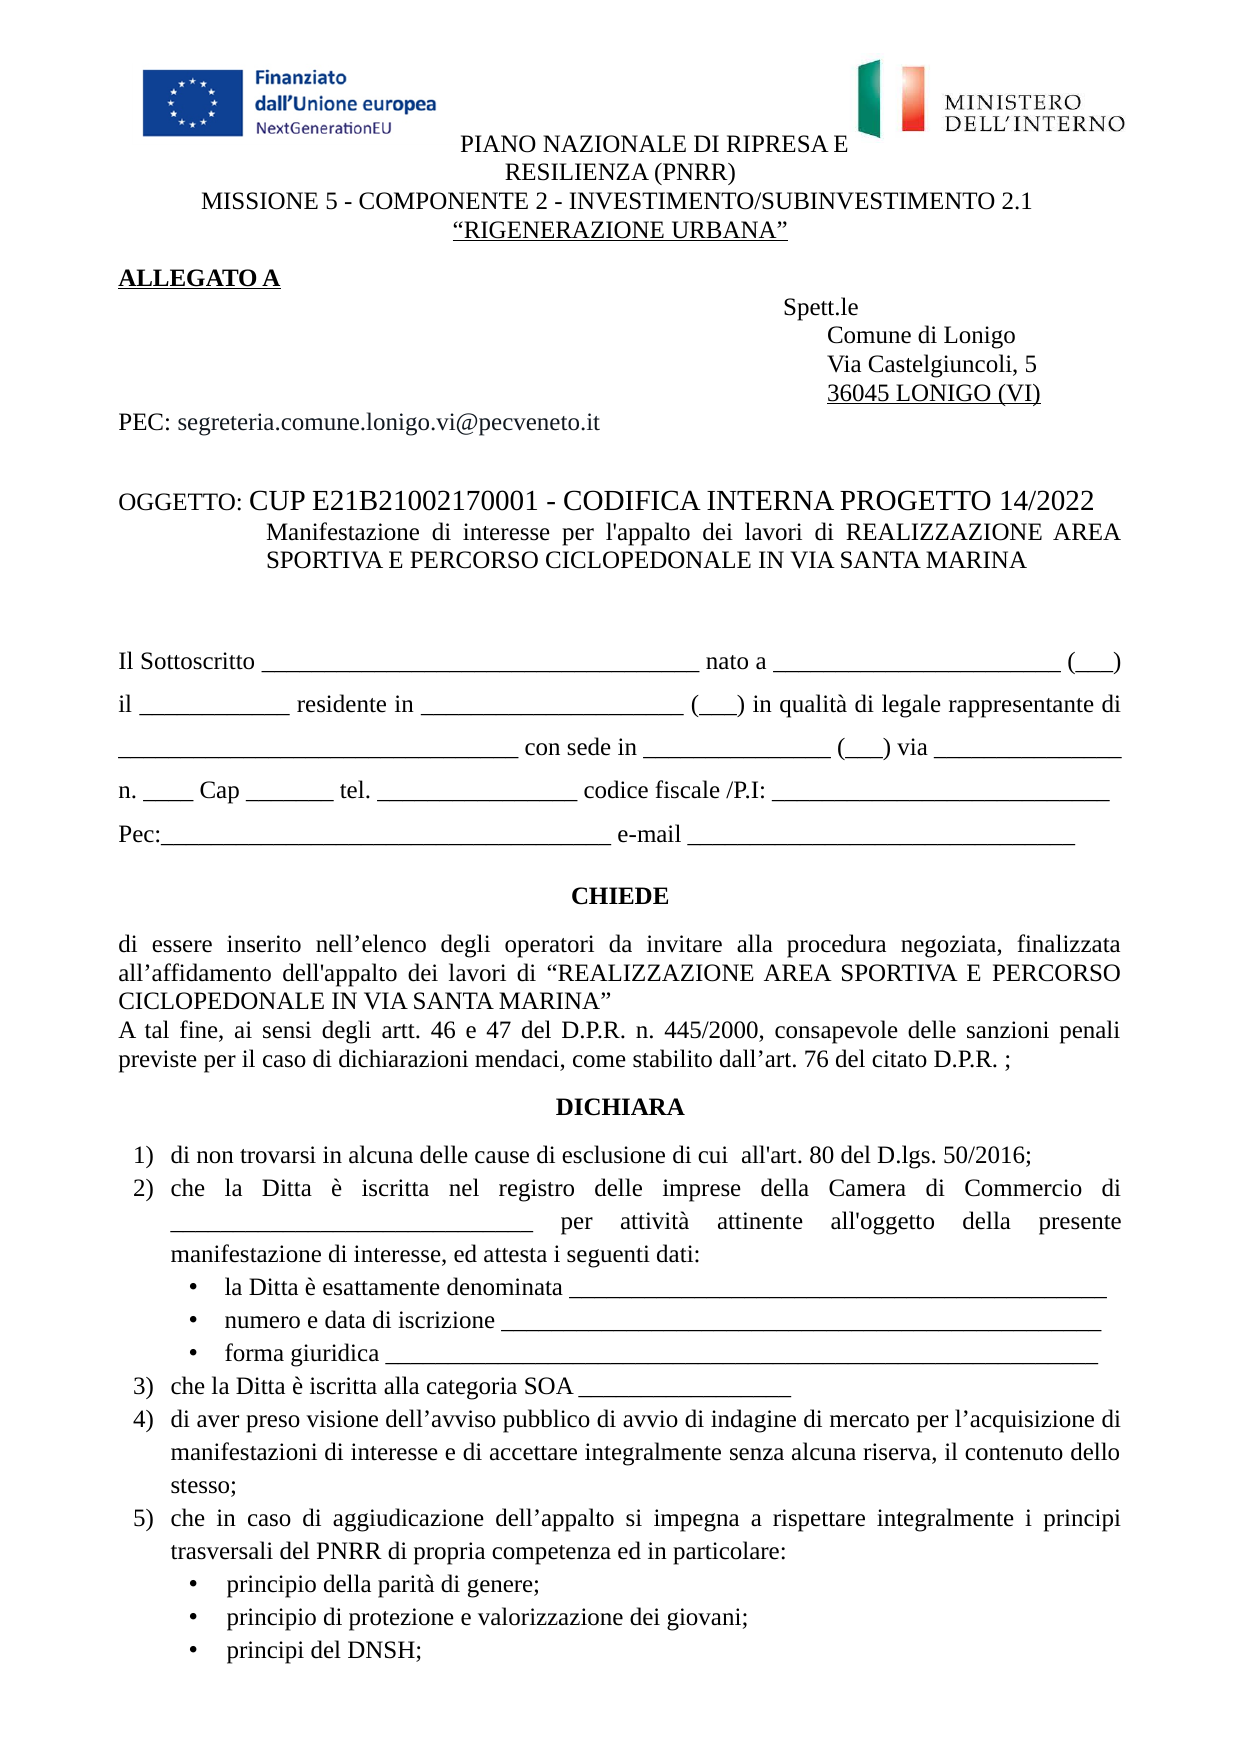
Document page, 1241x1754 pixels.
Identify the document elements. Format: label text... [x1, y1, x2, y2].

text OGGETTO: CUP E21B21002170001 - CODIFICA INTERNA PROGETTO 14/2022 [118, 483, 1122, 517]
text 36045 LONIGO (VI) [827, 378, 1122, 407]
text Spett.le [118, 292, 1122, 320]
list principio di protezione e valorizzazione dei giovani; [189, 1602, 1122, 1631]
list che la Ditta è iscritta nel registro delle imprese della Camera di Commercio di _____________________________ per attività attinente all'oggetto della presente manifestazione di interesse, ed attesta i seguenti dati: [133, 1173, 1122, 1267]
text CHIEDE [118, 881, 1122, 910]
list che la Ditta è iscritta alla categoria SOA _________________ [133, 1371, 1122, 1399]
text Il Sottoscritto ___________________________________ nato a _______________________ (___) il ____________ residente in _____________________ (___) in qualità di legale rappresentante di ________________________________ con sede in _______________ (___) via _______________ n. ____ Cap _______ tel. ________________ codice fiscale /P.I: ___________________________ [118, 646, 1122, 804]
text di essere inserito nell’elenco degli operatori da invitare alla procedura negoziata, finalizzata all’affidamento dell'appalto dei lavori di “REALIZZAZIONE AREA SPORTIVA E PERCORSO CICLOPEDONALE IN VIA SANTA MARINA” [118, 929, 1122, 1015]
list principio della parità di genere; [189, 1569, 1122, 1598]
text Via Castelgiuncoli, 5 [827, 349, 1122, 378]
text “RIGENERAZIONE URBANA” [118, 215, 1122, 244]
text Pec:____________________________________ e-mail _______________________________ [118, 819, 1122, 847]
list che in caso di aggiudicazione dell’appalto si impegna a rispettare integralmente i principi trasversali del PNRR di propria competenza ed in particolare: [133, 1503, 1122, 1565]
text A tal fine, ai sensi degli artt. 46 e 47 del D.P.R. n. 445/2000, consapevole delle sanzioni penali previste per il caso di dichiarazioni mendaci, come stabilito dall’art. 76 del citato D.P.R. ; [118, 1015, 1122, 1073]
list numero e data di iscrizione ________________________________________________ [189, 1305, 1122, 1333]
text ALLEGATO A [118, 263, 1122, 292]
list di non trovarsi in alcuna delle cause di esclusione di cui all'art. 80 del D.lgs. 50/2016; [133, 1140, 1122, 1168]
text PIANO NAZIONALE DI RIPRESA E RESILIENZA (PNRR) [118, 129, 1122, 186]
picture [849, 53, 1131, 143]
picture [132, 59, 460, 145]
text Comune di Lonigo [827, 320, 1122, 349]
list di aver preso visione dell’avviso pubblico di avvio di indagine di mercato per l’acquisizione di manifestazioni di interesse e di accettare integralmente senza alcuna riserva, il contenuto dello stesso; [133, 1404, 1122, 1499]
list principi del DNSH; [189, 1635, 1122, 1664]
text MISSIONE 5 - COMPONENTE 2 - INVESTIMENTO/SUBINVESTIMENTO 2.1 [118, 186, 1122, 215]
list forma giuridica _________________________________________________________ [189, 1338, 1122, 1367]
text DICHIARA [118, 1092, 1122, 1121]
text PEC: segreteria.comune.lonigo.vi@pecveneto.it [118, 407, 1122, 435]
list la Ditta è esattamente denominata ___________________________________________ [189, 1272, 1122, 1301]
text Manifestazione di interesse per l'appalto dei lavori di REALIZZAZIONE AREA SPORTIVA E PERCORSO CICLOPEDONALE IN VIA SANTA MARINA [118, 517, 1122, 574]
